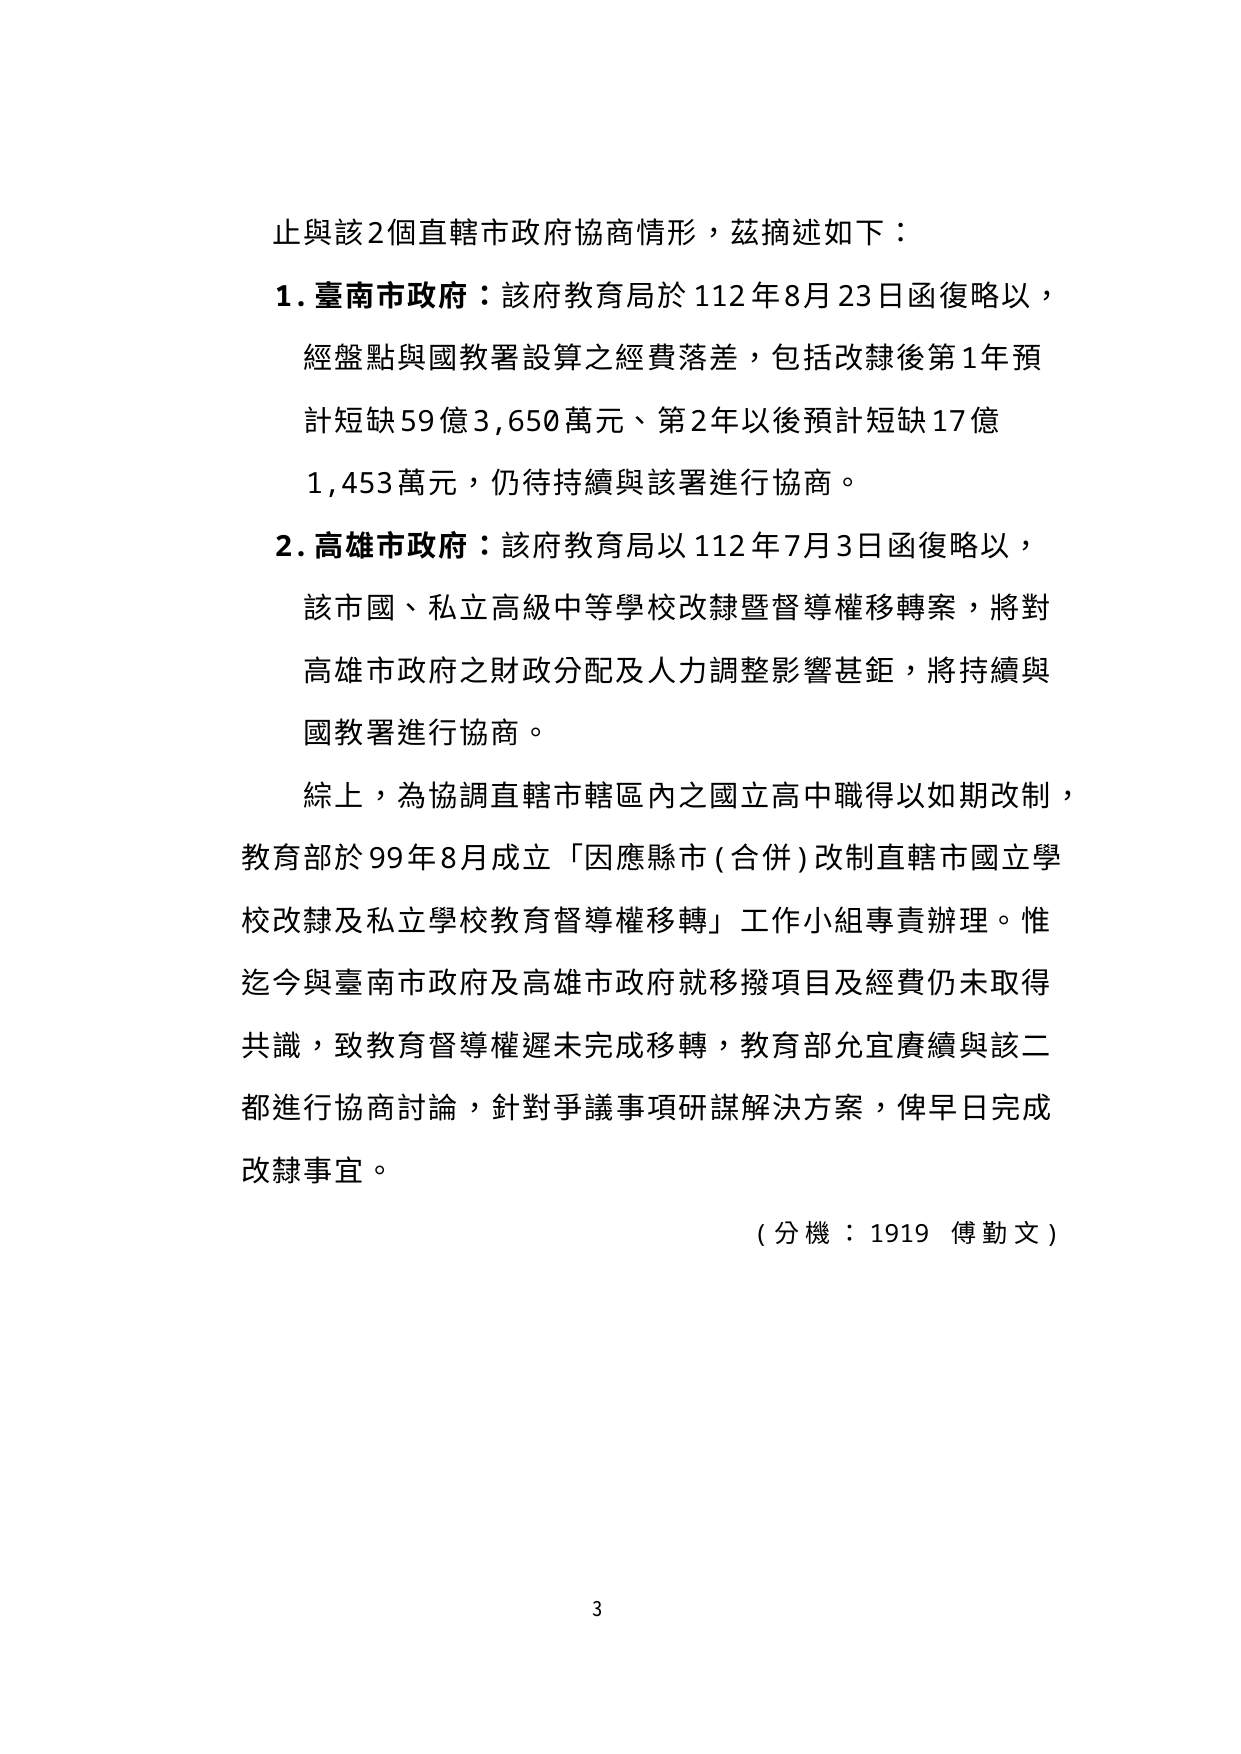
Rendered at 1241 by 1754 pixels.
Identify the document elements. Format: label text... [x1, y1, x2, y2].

text 綜上，為協調直轄市轄區內之國立高中職得以如期改制，教育部於99年8月成立「因應縣市(合併)改制直轄市國立學校改隸及私立學校教育督導權移轉」工作小組專責辦理。惟迄今與臺南市政府及高雄市政府就移撥項目及經費仍未取得共識，致教育督導權遲未完成移轉，教育部允宜賡續與該二都進行協商討論，針對爭議事項研謀解決方案，俾早日完成改隸事宜。 [236, 752, 1063, 1189]
text 2.高雄市政府：該府教育局以112年7月3日函復略以，該市國、私立高級中等學校改隸暨督導權移轉案，將對高雄市政府之財政分配及人力調整影響甚鉅，將持續與國教署進行協商。 [266, 502, 1063, 752]
text 1.臺南市政府：該府教育局於112年8月23日函復略以，經盤點與國教署設算之經費落差，包括改隸後第1年預計短缺59億3,650萬元、第2年以後預計短缺17億1,453萬元，仍待持續與該署進行協商。 [266, 252, 1063, 502]
text 止與該2個直轄市政府協商情形，茲摘述如下： [266, 189, 1063, 252]
text (分機：1919 傅勤文) [236, 1189, 1063, 1252]
